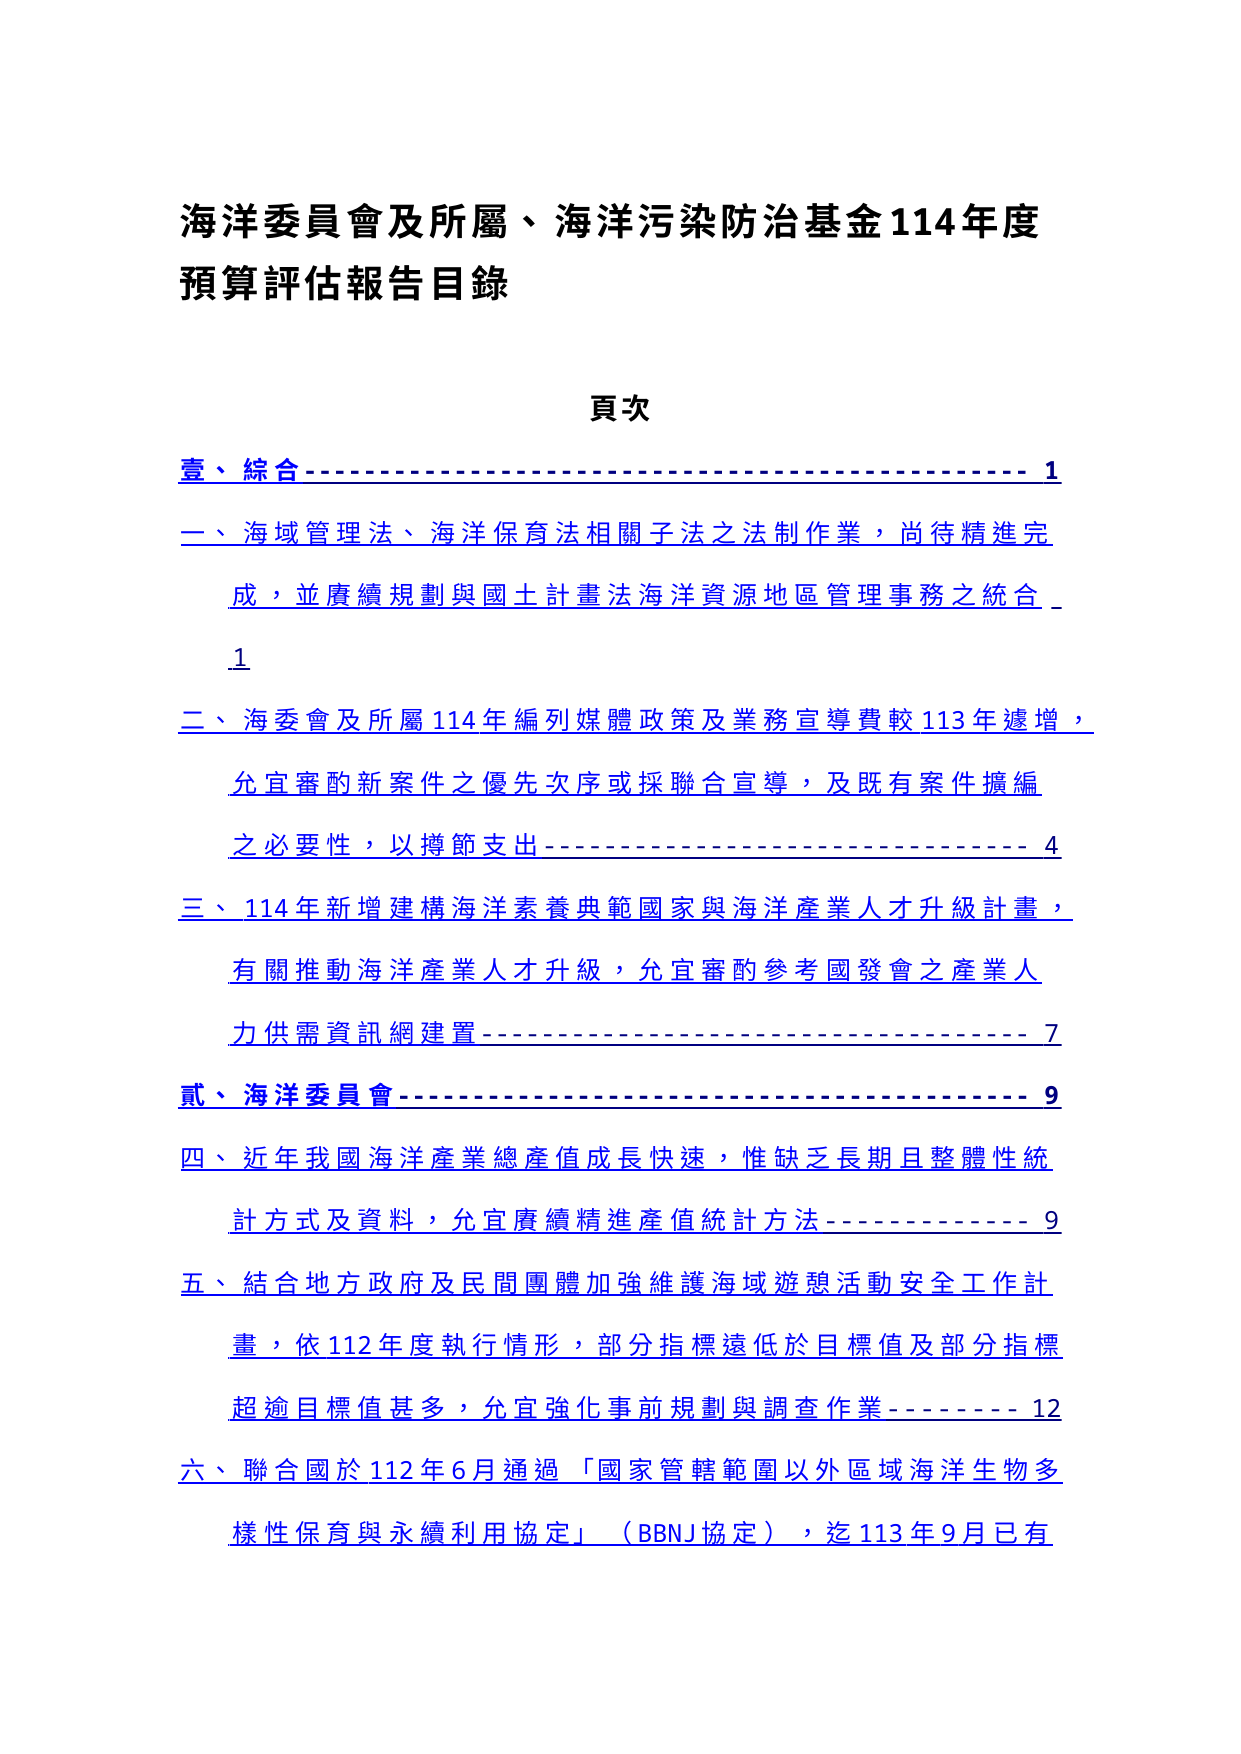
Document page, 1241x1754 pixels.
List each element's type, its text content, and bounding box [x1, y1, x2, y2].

text 三、114年新增建構海洋素養典範國家與海洋產業人才升級計畫，有關推動海洋產業人才升級，允宜審酌參考國發會之產業人力供需資訊網建置 7 [177, 920, 1063, 1052]
text 貳、海洋委員會 9 [177, 1052, 1063, 1115]
text 頁次 [177, 302, 1063, 427]
text 三、114年新增建構海洋素養典範國家與海洋產業人才升級計畫，有關推動海洋產業人才升級，允宜審酌參考國發會之產業人力供需資訊網建置 7 [177, 865, 1063, 919]
text 五、結合地方政府及民間團體加強維護海域遊憩活動安全工作計畫，依112年度執行情形，部分指標遠低於目標值及部分指標超逾目標值甚多，允宜強化事前規劃與調查作業 12 [177, 1240, 1063, 1427]
text 六、聯合國於112年6月通過「國家管轄範圍以外區域海洋生物多 [177, 1427, 1063, 1482]
text 海洋委員會及所屬、海洋污染防治基金114年度預算評估報告目錄 [177, 177, 1063, 302]
text 二、海委會及所屬114年編列媒體政策及業務宣導費較113年遽增，允宜審酌新案件之優先次序或採聯合宣導，及既有案件擴編之必要性，以撙節支出 4 [177, 733, 1063, 865]
text 一、海域管理法、海洋保育法相關子法之法制作業，尚待精進完成，並賡續規劃與國土計畫法海洋資源地區管理事務之統合 1 [177, 490, 1063, 677]
text 四、近年我國海洋產業總產值成長快速，惟缺乏長期且整體性統計方式及資料，允宜賡續精進產值統計方法 9 [177, 1115, 1063, 1240]
text 樣性保育與永續利用協定」（BBNJ協定），迄113年9月已有 [177, 1483, 1063, 1552]
text 壹、綜合 1 [177, 427, 1063, 490]
text 二、海委會及所屬114年編列媒體政策及業務宣導費較113年遽增，允宜審酌新案件之優先次序或採聯合宣導，及既有案件擴編之必要性，以撙節支出 4 [177, 677, 1063, 732]
